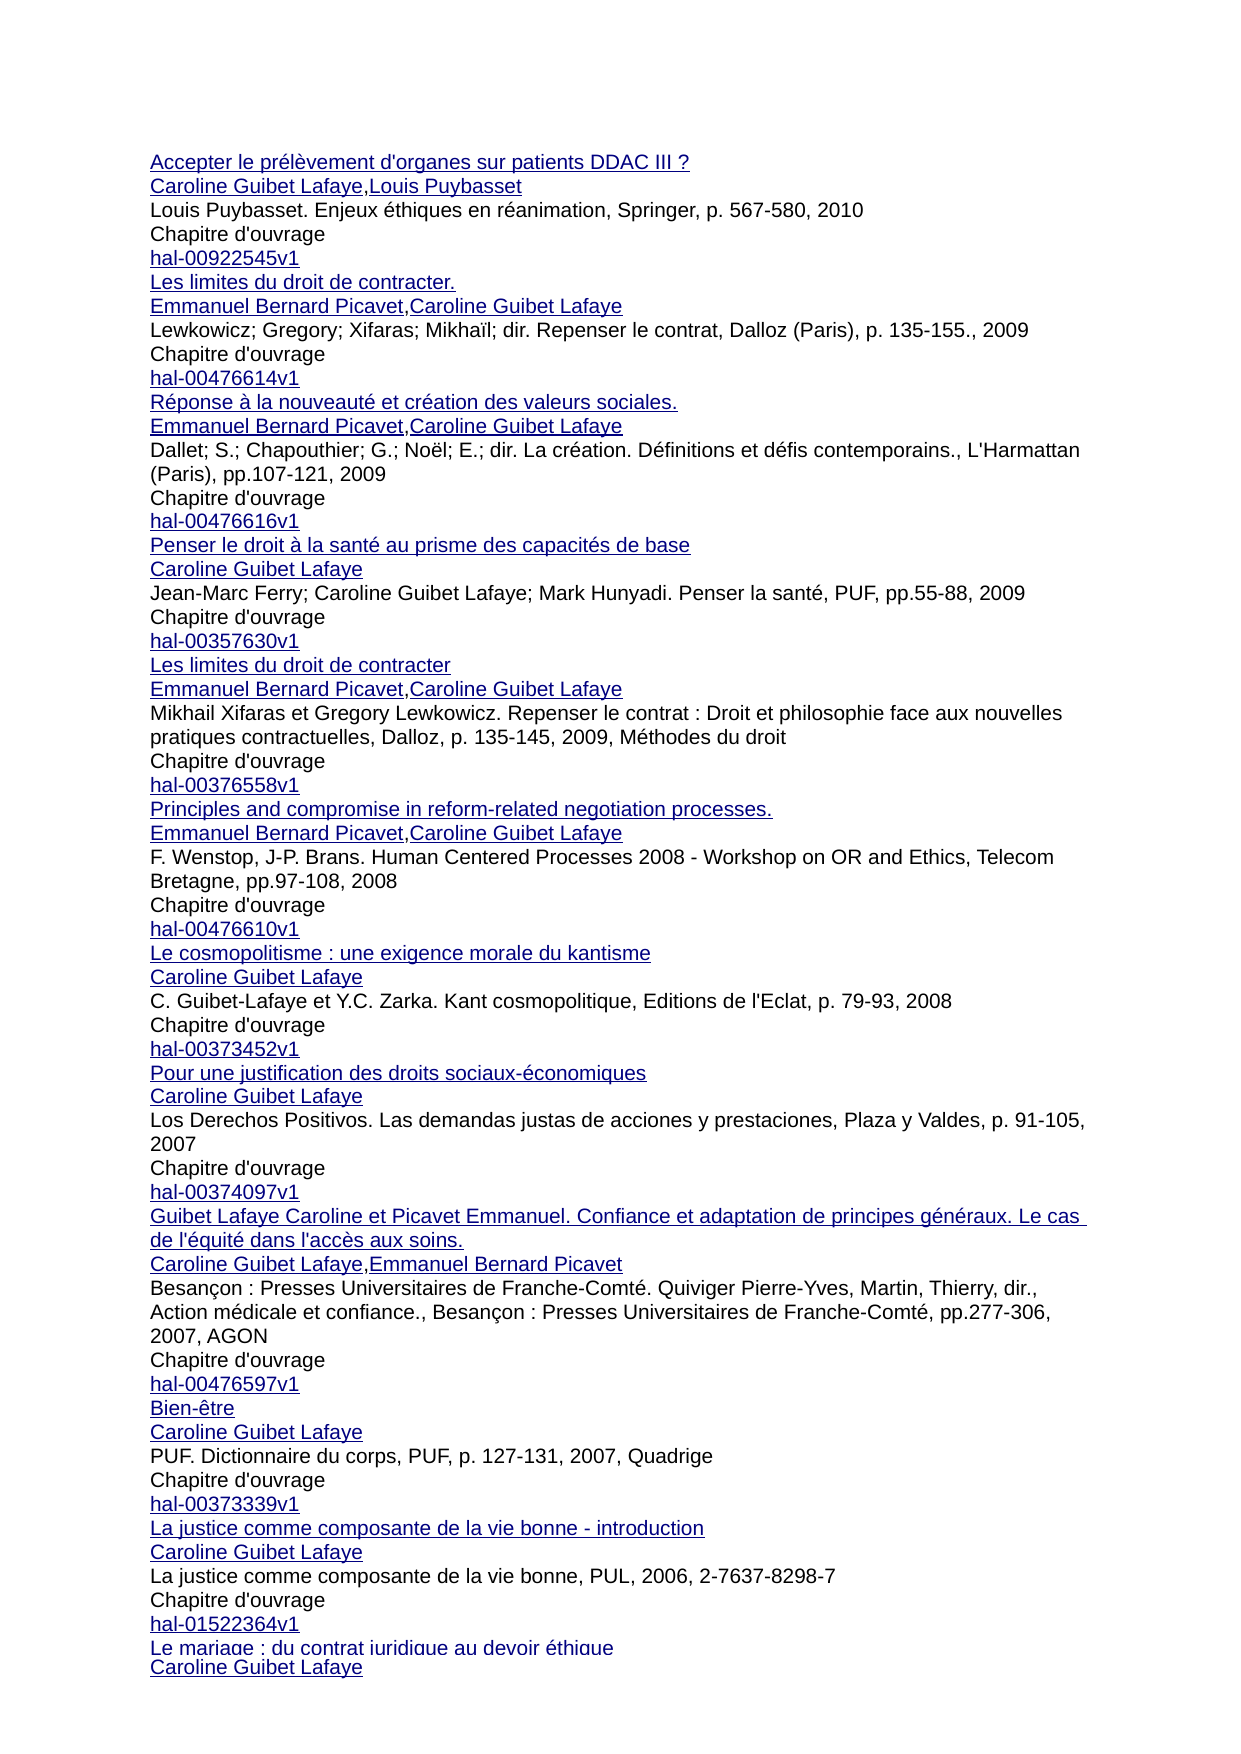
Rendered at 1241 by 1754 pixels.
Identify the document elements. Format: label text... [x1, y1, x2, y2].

table_cell Le cosmopolitisme : une exigence morale du kantisme Caroline Guibet Lafaye C. Guibet-Lafaye et Y.C. Zarka. Kant cosmopolitique, Editions de l'Eclat, p. 79-93, 2008 Chapitre d'ouvrage hal-00373452v1 [150, 941, 1090, 1060]
table_cell Les limites du droit de contracter Emmanuel Bernard Picavet,Caroline Guibet Lafaye Mikhail Xifaras et Gregory Lewkowicz. Repenser le contrat : Droit et philosophie face aux nouvelles pratiques contractuelles, Dalloz, p. 135-145, 2009, Méthodes du droit Chapitre d'ouvrage hal-00376558v1 [150, 653, 1090, 797]
table_cell Accepter le prélèvement d'organes sur patients DDAC III ? Caroline Guibet Lafaye,Louis Puybasset Louis Puybasset. Enjeux éthiques en réanimation, Springer, p. 567-580, 2010 Chapitre d'ouvrage hal-00922545v1 [150, 150, 1090, 270]
table_cell Guibet Lafaye Caroline et Picavet Emmanuel. Confiance et adaptation de principes généraux. Le cas de l'équité dans l'accès aux soins. Caroline Guibet Lafaye,Emmanuel Bernard Picavet Besançon : Presses Universitaires de Franche-Comté. Quiviger Pierre-Yves, Martin, Thierry, dir., Action médicale et confiance., Besançon : Presses Universitaires de Franche-Comté, pp.277-306, 2007, AGON Chapitre d'ouvrage hal-00476597v1 [150, 1204, 1090, 1396]
table_cell La justice comme composante de la vie bonne - introduction Caroline Guibet Lafaye La justice comme composante de la vie bonne, PUL, 2006, 2-7637-8298-7 Chapitre d'ouvrage hal-01522364v1 [150, 1516, 1090, 1635]
table_cell Bien-être Caroline Guibet Lafaye PUF. Dictionnaire du corps, PUF, p. 127-131, 2007, Quadrige Chapitre d'ouvrage hal-00373339v1 [150, 1396, 1090, 1516]
table_cell Réponse à la nouveauté et création des valeurs sociales. Emmanuel Bernard Picavet,Caroline Guibet Lafaye Dallet; S.; Chapouthier; G.; Noël; E.; dir. La création. Définitions et défis contemporains., L'Harmattan (Paris), pp.107-121, 2009 Chapitre d'ouvrage hal-00476616v1 [150, 390, 1090, 533]
table_cell Les limites du droit de contracter. Emmanuel Bernard Picavet,Caroline Guibet Lafaye Lewkowicz; Gregory; Xifaras; Mikhaïl; dir. Repenser le contrat, Dalloz (Paris), p. 135-155., 2009 Chapitre d'ouvrage hal-00476614v1 [150, 270, 1090, 389]
table_cell Le mariage : du contrat juridique au devoir éthique Caroline Guibet Lafaye [150, 1635, 1090, 1679]
table_cell Principles and compromise in reform-related negotiation processes. Emmanuel Bernard Picavet,Caroline Guibet Lafaye F. Wenstop, J-P. Brans. Human Centered Processes 2008 - Workshop on OR and Ethics, Telecom Bretagne, pp.97-108, 2008 Chapitre d'ouvrage hal-00476610v1 [150, 797, 1090, 941]
table_cell Pour une justification des droits sociaux-économiques Caroline Guibet Lafaye Los Derechos Positivos. Las demandas justas de acciones y prestaciones, Plaza y Valdes, p. 91-105, 2007 Chapitre d'ouvrage hal-00374097v1 [150, 1060, 1090, 1204]
table_cell Penser le droit à la santé au prisme des capacités de base Caroline Guibet Lafaye Jean-Marc Ferry; Caroline Guibet Lafaye; Mark Hunyadi. Penser la santé, PUF, pp.55-88, 2009 Chapitre d'ouvrage hal-00357630v1 [150, 533, 1090, 653]
